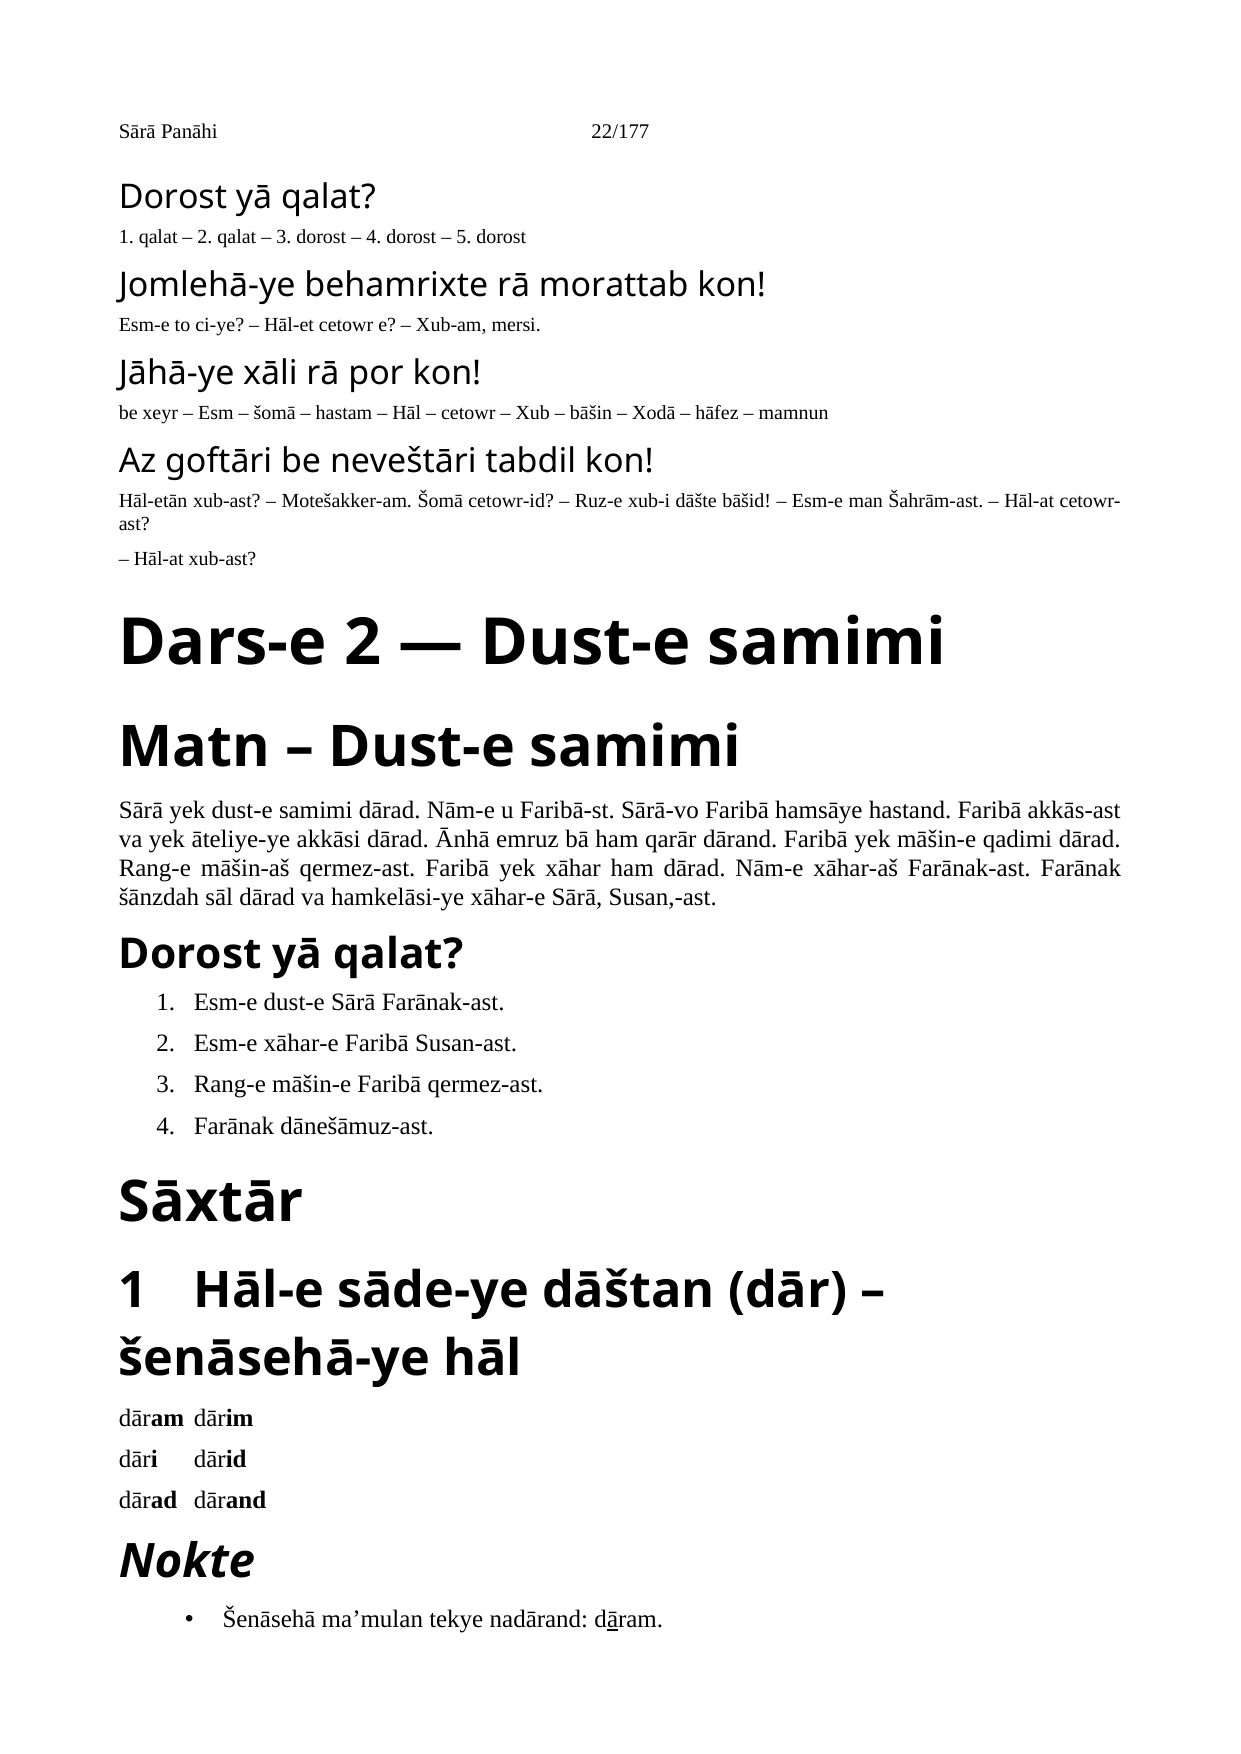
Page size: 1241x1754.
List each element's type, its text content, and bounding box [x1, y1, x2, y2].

subtitle Dorost yā qalat? [118, 172, 1122, 218]
text – Hāl‐at xub‐ast? [118, 547, 1122, 570]
subtitle Matn – Dust‐e samimi [118, 704, 1122, 783]
subtitle Dust‐e samimi [118, 595, 1122, 684]
list Esm‐e xāhar‐e Faribā Susan‐ast. [156, 1028, 1122, 1057]
text be xeyr – Esm – šomā – hastam – Hāl – cetowr – Xub – bāšin – Xodā – hāfez – mamnun [118, 401, 1122, 424]
subtitle Az goftāri be neveštāri tabdil kon! [118, 436, 1122, 482]
subtitle Jomlehā‐ye behamrixte rā morattab kon! [118, 260, 1122, 306]
list Šenāsehā ma’mulan tekye nadārand: dāram. [185, 1604, 1122, 1633]
list Farānak dānešāmuz‐ast. [156, 1111, 1122, 1139]
text Esm‐e to ci‐ye? – Hāl‐et cetowr e? – Xub‐am, mersi. [118, 313, 1122, 336]
subtitle Hāl‐e sāde‐ye dāštan (dār) – šenāsehā‐ye hāl [118, 1253, 1122, 1391]
text Sārā yek dust‐e samimi dārad. Nām‐e u Faribā‐st. Sārā‐vo Faribā hamsāye hastand. Faribā akkās‐ast va yek āteliye‐ye akkāsi dārad. Ānhā emruz bā ham qarār dārand. Faribā yek māšin‐e qadimi dārad. Rang‐e māšin‐aš qermez‐ast. Faribā yek xāhar ham dārad. Nām‐e xāhar‐aš Farānak‐ast. Farānak šānzdah sāl dārad va hamkelāsi‐ye xāhar‐e Sārā, Susan,‐ast. [118, 795, 1122, 910]
text 1. qalat – 2. qalat – 3. dorost – 4. dorost – 5. dorost [118, 224, 1122, 248]
subtitle Sāxtār [118, 1160, 1122, 1239]
text Hāl‐etān xub‐ast? – Motešakker‐am. Šomā cetowr‐id? – Ruz‐e xub‐i dāšte bāšid! – Esm‐e man Šahrām‐ast. – Hāl‐at cetowr‐ast? [118, 489, 1122, 535]
text dāri dārid [118, 1444, 1122, 1473]
subtitle Nokte [118, 1527, 1122, 1592]
text dārad dārand [118, 1486, 1122, 1514]
list Rang‐e māšin‐e Faribā qermez‐ast. [156, 1069, 1122, 1098]
subtitle Jāhā‐ye xāli rā por kon! [118, 348, 1122, 394]
list Esm‐e dust‐e Sārā Farānak‐ast. [156, 987, 1122, 1016]
text dāram dārim [118, 1403, 1122, 1432]
subtitle Dorost yā qalat? [118, 923, 1122, 981]
